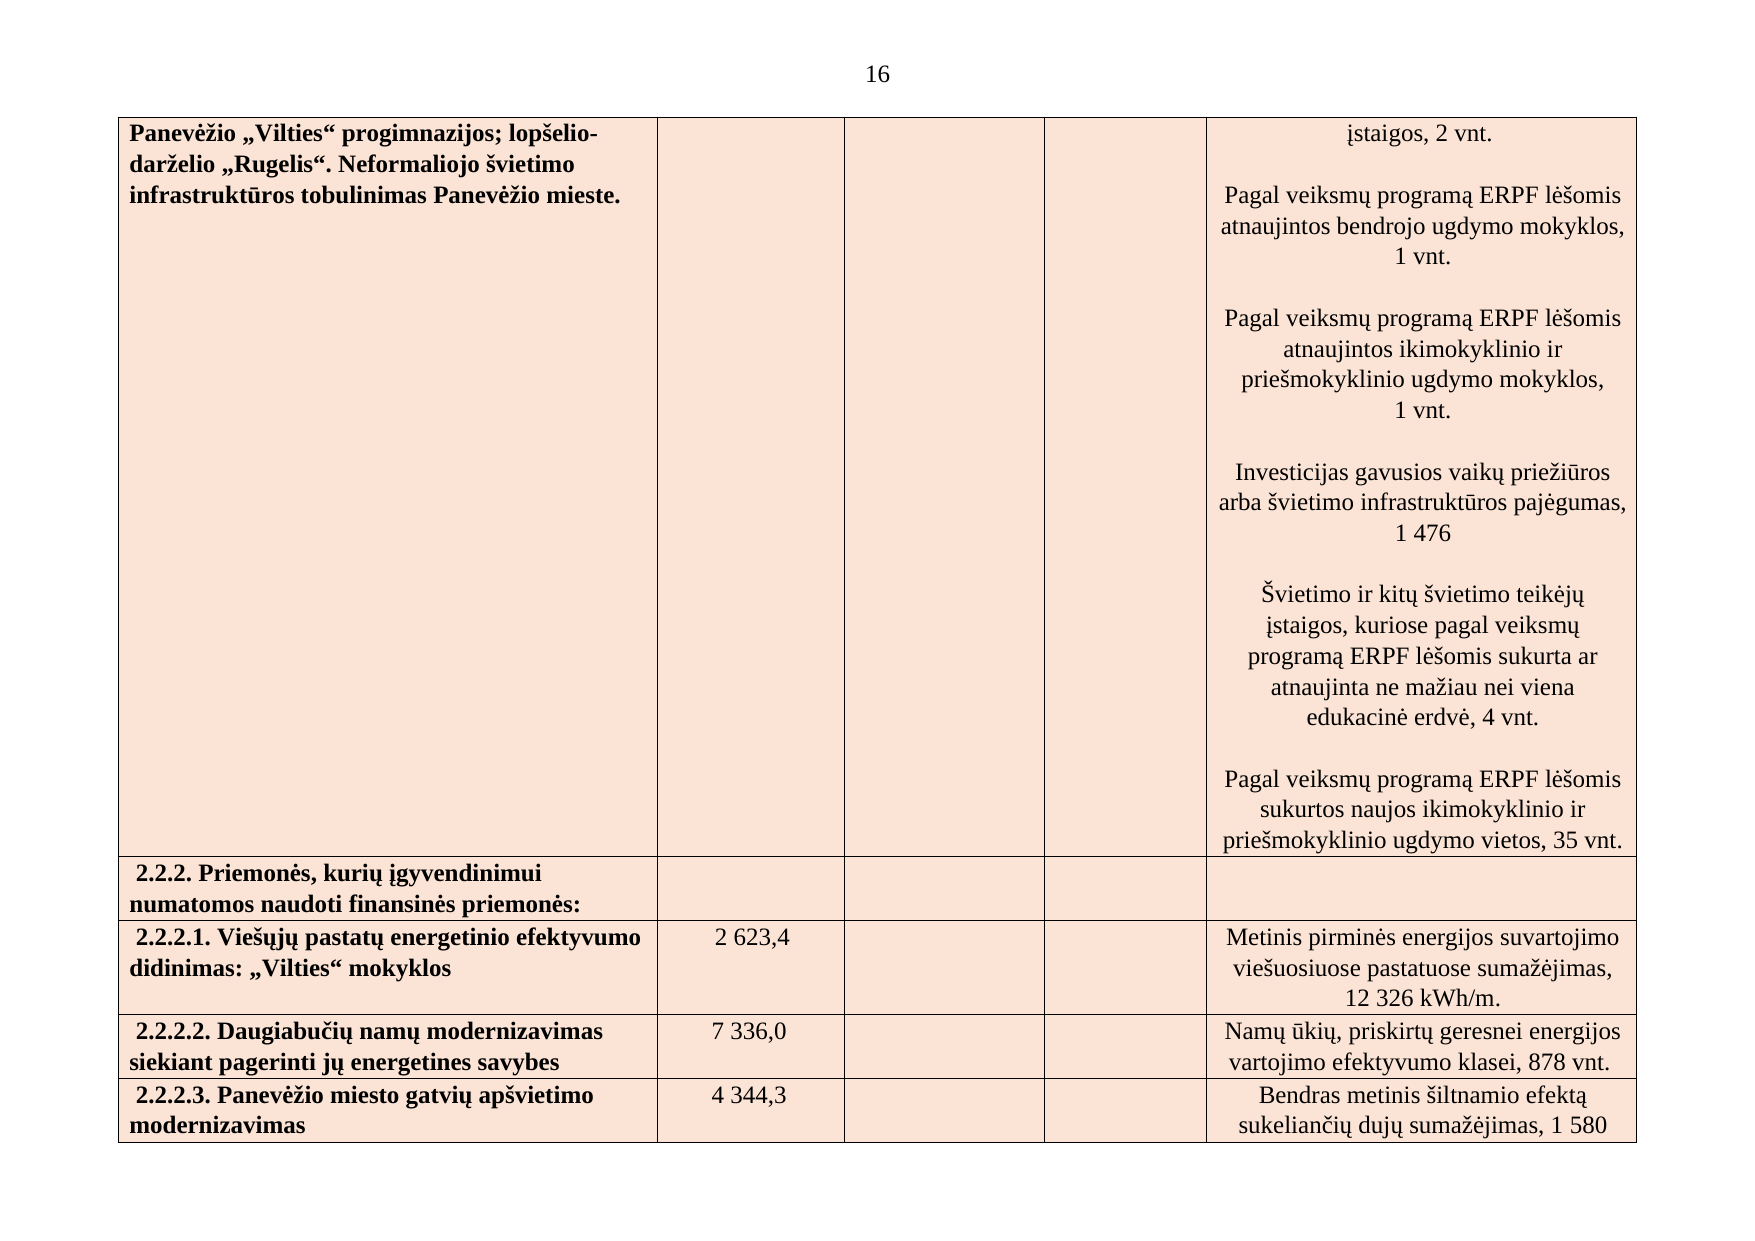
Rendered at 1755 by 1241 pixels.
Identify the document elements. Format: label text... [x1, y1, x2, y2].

table_cell Metinis pirminės energijos suvartojimo viešuosiuose pastatuose sumažėjimas, 12 326 kWh/m. [1207, 921, 1636, 1014]
table_cell [1045, 1079, 1206, 1142]
table_cell 2.2.2.2. Daugiabučių namų modernizavimas siekiant pagerinti jų energetines savybes [119, 1015, 657, 1078]
table_cell [845, 857, 1044, 920]
table_cell [1207, 857, 1636, 920]
table_cell [658, 118, 844, 856]
table_cell 2.2.2. Priemonės, kurių įgyvendinimui numatomos naudoti finansinės priemonės: [119, 857, 657, 920]
table_cell [1045, 921, 1206, 1014]
table_cell Namų ūkių, priskirtų geresnei energijos vartojimo efektyvumo klasei, 878 vnt. [1207, 1015, 1636, 1078]
table_cell įstaigos, 2 vnt. Pagal veiksmų programą ERPF lėšomis atnaujintos bendrojo ugdymo mokyklos, 1 vnt. Pagal veiksmų programą ERPF lėšomis atnaujintos ikimokyklinio ir priešmokyklinio ugdymo mokyklos, 1 vnt. Investicijas gavusios vaikų priežiūros arba švietimo infrastruktūros pajėgumas, 1 476 Švietimo ir kitų švietimo teikėjų įstaigos, kuriose pagal veiksmų programą ERPF lėšomis sukurta ar atnaujinta ne mažiau nei viena edukacinė erdvė, 4 vnt. Pagal veiksmų programą ERPF lėšomis sukurtos naujos ikimokyklinio ir priešmokyklinio ugdymo vietos, 35 vnt. [1207, 118, 1636, 856]
table_cell [1045, 857, 1206, 920]
table_cell [845, 118, 1044, 856]
table_cell [1045, 118, 1206, 856]
table_cell [658, 857, 844, 920]
table_cell [1045, 1015, 1206, 1078]
table_cell 2.2.2.3. Panevėžio miesto gatvių apšvietimo modernizavimas [119, 1079, 657, 1142]
table_cell 2.2.2.1. Viešųjų pastatų energetinio efektyvumo didinimas: „Vilties“ mokyklos [119, 921, 657, 1014]
table_cell 7 336,0 [658, 1015, 844, 1078]
table_cell [845, 1079, 1044, 1142]
table_cell [845, 1015, 1044, 1078]
table_cell Bendras metinis šiltnamio efektą sukeliančių dujų sumažėjimas, 1 580 [1207, 1079, 1636, 1142]
table_cell 4 344,3 [658, 1079, 844, 1142]
table_cell 2 623,4 [658, 921, 844, 1014]
table_cell [845, 921, 1044, 1014]
table_cell Panevėžio „Vilties“ progimnazijos; lopšelio-darželio „Rugelis“. Neformaliojo švietimo infrastruktūros tobulinimas Panevėžio mieste. [119, 118, 657, 856]
